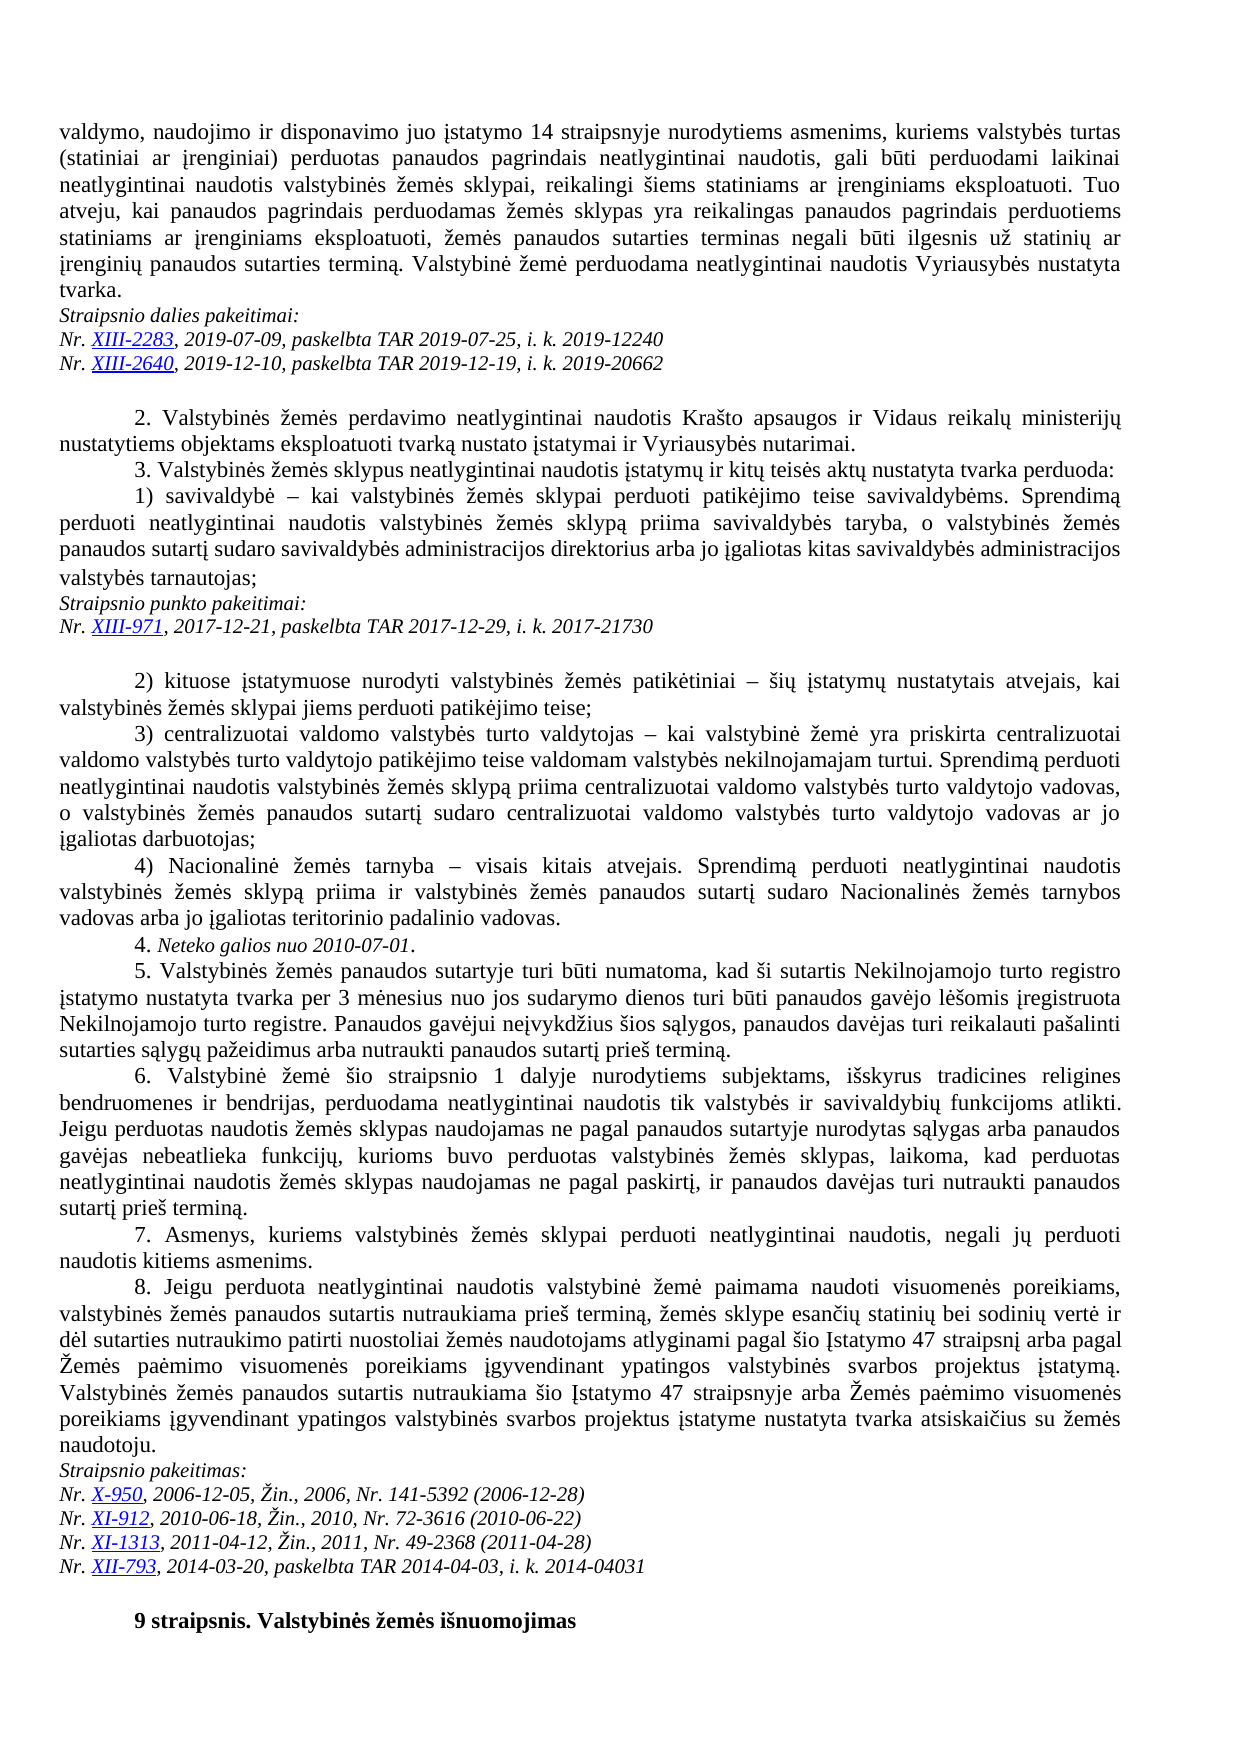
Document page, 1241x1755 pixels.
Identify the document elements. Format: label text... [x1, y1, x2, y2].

text Nr. XIII-971, 2017-12-21, paskelbta TAR 2017-12-29, i. k. 2017-21730 [59, 614, 1122, 638]
text Nr. XIII-2283, 2019-07-09, paskelbta TAR 2019-07-25, i. k. 2019-12240 [59, 327, 1122, 351]
text 5. Valstybinės žemės panaudos sutartyje turi būti numatoma, kad ši sutartis Nekilnojamojo turto registro įstatymo nustatyta tvarka per 3 mėnesius nuo jos sudarymo dienos turi būti panaudos gavėjo lėšomis įregistruota Nekilnojamojo turto registre. Panaudos gavėjui neįvykdžius šios sąlygos, panaudos davėjas turi reikalauti pašalinti sutarties sąlygų pažeidimus arba nutraukti panaudos sutartį prieš terminą. [59, 957, 1122, 1063]
text 4. Neteko galios nuo 2010-07-01. [59, 931, 1122, 957]
text 3) centralizuotai valdomo valstybės turto valdytojas – kai valstybinė žemė yra priskirta centralizuotai valdomo valstybės turto valdytojo patikėjimo teise valdomam valstybės nekilnojamajam turtui. Sprendimą perduoti neatlygintinai naudotis valstybinės žemės sklypą priima centralizuotai valdomo valstybės turto valdytojo vadovas, o valstybinės žemės panaudos sutartį sudaro centralizuotai valdomo valstybės turto valdytojo vadovas ar jo įgaliotas darbuotojas; [59, 720, 1122, 852]
text 6. Valstybinė žemė šio straipsnio 1 dalyje nurodytiems subjektams, išskyrus tradicines religines bendruomenes ir bendrijas, perduodama neatlygintinai naudotis tik valstybės ir savivaldybių funkcijoms atlikti. Jeigu perduotas naudotis žemės sklypas naudojamas ne pagal panaudos sutartyje nurodytas sąlygas arba panaudos gavėjas nebeatlieka funkcijų, kurioms buvo perduotas valstybinės žemės sklypas, laikoma, kad perduotas neatlygintinai naudotis žemės sklypas naudojamas ne pagal paskirtį, ir panaudos davėjas turi nutraukti panaudos sutartį prieš terminą. [59, 1063, 1122, 1221]
text 2. Valstybinės žemės perdavimo neatlygintinai naudotis Krašto apsaugos ir Vidaus reikalų ministerijų nustatytiems objektams eksploatuoti tvarką nustato įstatymai ir Vyriausybės nutarimai. [59, 403, 1122, 456]
text 2) kituose įstatymuose nurodyti valstybinės žemės patikėtiniai – šių įstatymų nustatytais atvejais, kai valstybinės žemės sklypai jiems perduoti patikėjimo teise; [59, 667, 1122, 720]
text 8. Jeigu perduota neatlygintinai naudotis valstybinė žemė paimama naudoti visuomenės poreikiams, valstybinės žemės panaudos sutartis nutraukiama prieš terminą, žemės sklype esančių statinių bei sodinių vertė ir dėl sutarties nutraukimo patirti nuostoliai žemės naudotojams atlyginami pagal šio Įstatymo 47 straipsnį arba pagal Žemės paėmimo visuomenės poreikiams įgyvendinant ypatingos valstybinės svarbos projektus įstatymą. Valstybinės žemės panaudos sutartis nutraukiama šio Įstatymo 47 straipsnyje arba Žemės paėmimo visuomenės poreikiams įgyvendinant ypatingos valstybinės svarbos projektus įstatyme nustatyta tvarka atsiskaičius su žemės naudotoju. [59, 1273, 1122, 1458]
text Nr. XIII-2640, 2019-12-10, paskelbta TAR 2019-12-19, i. k. 2019-20662 [59, 351, 1122, 375]
text 7. Asmenys, kuriems valstybinės žemės sklypai perduoti neatlygintinai naudotis, negali jų perduoti naudotis kitiems asmenims. [59, 1221, 1122, 1273]
text valdymo, naudojimo ir disponavimo juo įstatymo 14 straipsnyje nurodytiems asmenims, kuriems valstybės turtas (statiniai ar įrenginiai) perduotas panaudos pagrindais neatlygintinai naudotis, gali būti perduodami laikinai neatlygintinai naudotis valstybinės žemės sklypai, reikalingi šiems statiniams ar įrenginiams eksploatuoti. Tuo atveju, kai panaudos pagrindais perduodamas žemės sklypas yra reikalingas panaudos pagrindais perduotiems statiniams ar įrenginiams eksploatuoti, žemės panaudos sutarties terminas negali būti ilgesnis už statinių ar įrenginių panaudos sutarties terminą. Valstybinė žemė perduodama neatlygintinai naudotis Vyriausybės nustatyta tvarka. [59, 118, 1122, 303]
text Nr. XI-1313, 2011-04-12, Žin., 2011, Nr. 49-2368 (2011-04-28) [59, 1530, 1122, 1554]
text Nr. XI-912, 2010-06-18, Žin., 2010, Nr. 72-3616 (2010-06-22) [59, 1506, 1122, 1530]
text 3. Valstybinės žemės sklypus neatlygintinai naudotis įstatymų ir kitų teisės aktų nustatyta tvarka perduoda: [59, 456, 1122, 483]
text Nr. XII-793, 2014-03-20, paskelbta TAR 2014-04-03, i. k. 2014-04031 [59, 1554, 1122, 1578]
text Straipsnio pakeitimas: [59, 1458, 1122, 1482]
text 4) Nacionalinė žemės tarnyba – visais kitais atvejais. Sprendimą perduoti neatlygintinai naudotis valstybinės žemės sklypą priima ir valstybinės žemės panaudos sutartį sudaro Nacionalinės žemės tarnybos vadovas arba jo įgaliotas teritorinio padalinio vadovas. [59, 852, 1122, 931]
text Straipsnio punkto pakeitimai: [59, 590, 1122, 614]
text 1) savivaldybė – kai valstybinės žemės sklypai perduoti patikėjimo teise savivaldybėms. Sprendimą perduoti neatlygintinai naudotis valstybinės žemės sklypą priima savivaldybės taryba, o valstybinės žemės panaudos sutartį sudaro savivaldybės administracijos direktorius arba jo įgaliotas kitas savivaldybės administracijos valstybės tarnautojas; [59, 483, 1122, 590]
text Nr. X-950, 2006-12-05, Žin., 2006, Nr. 141-5392 (2006-12-28) [59, 1482, 1122, 1506]
text 9 straipsnis. Valstybinės žemės išnuomojimas [59, 1607, 1122, 1633]
text Straipsnio dalies pakeitimai: [59, 303, 1122, 327]
